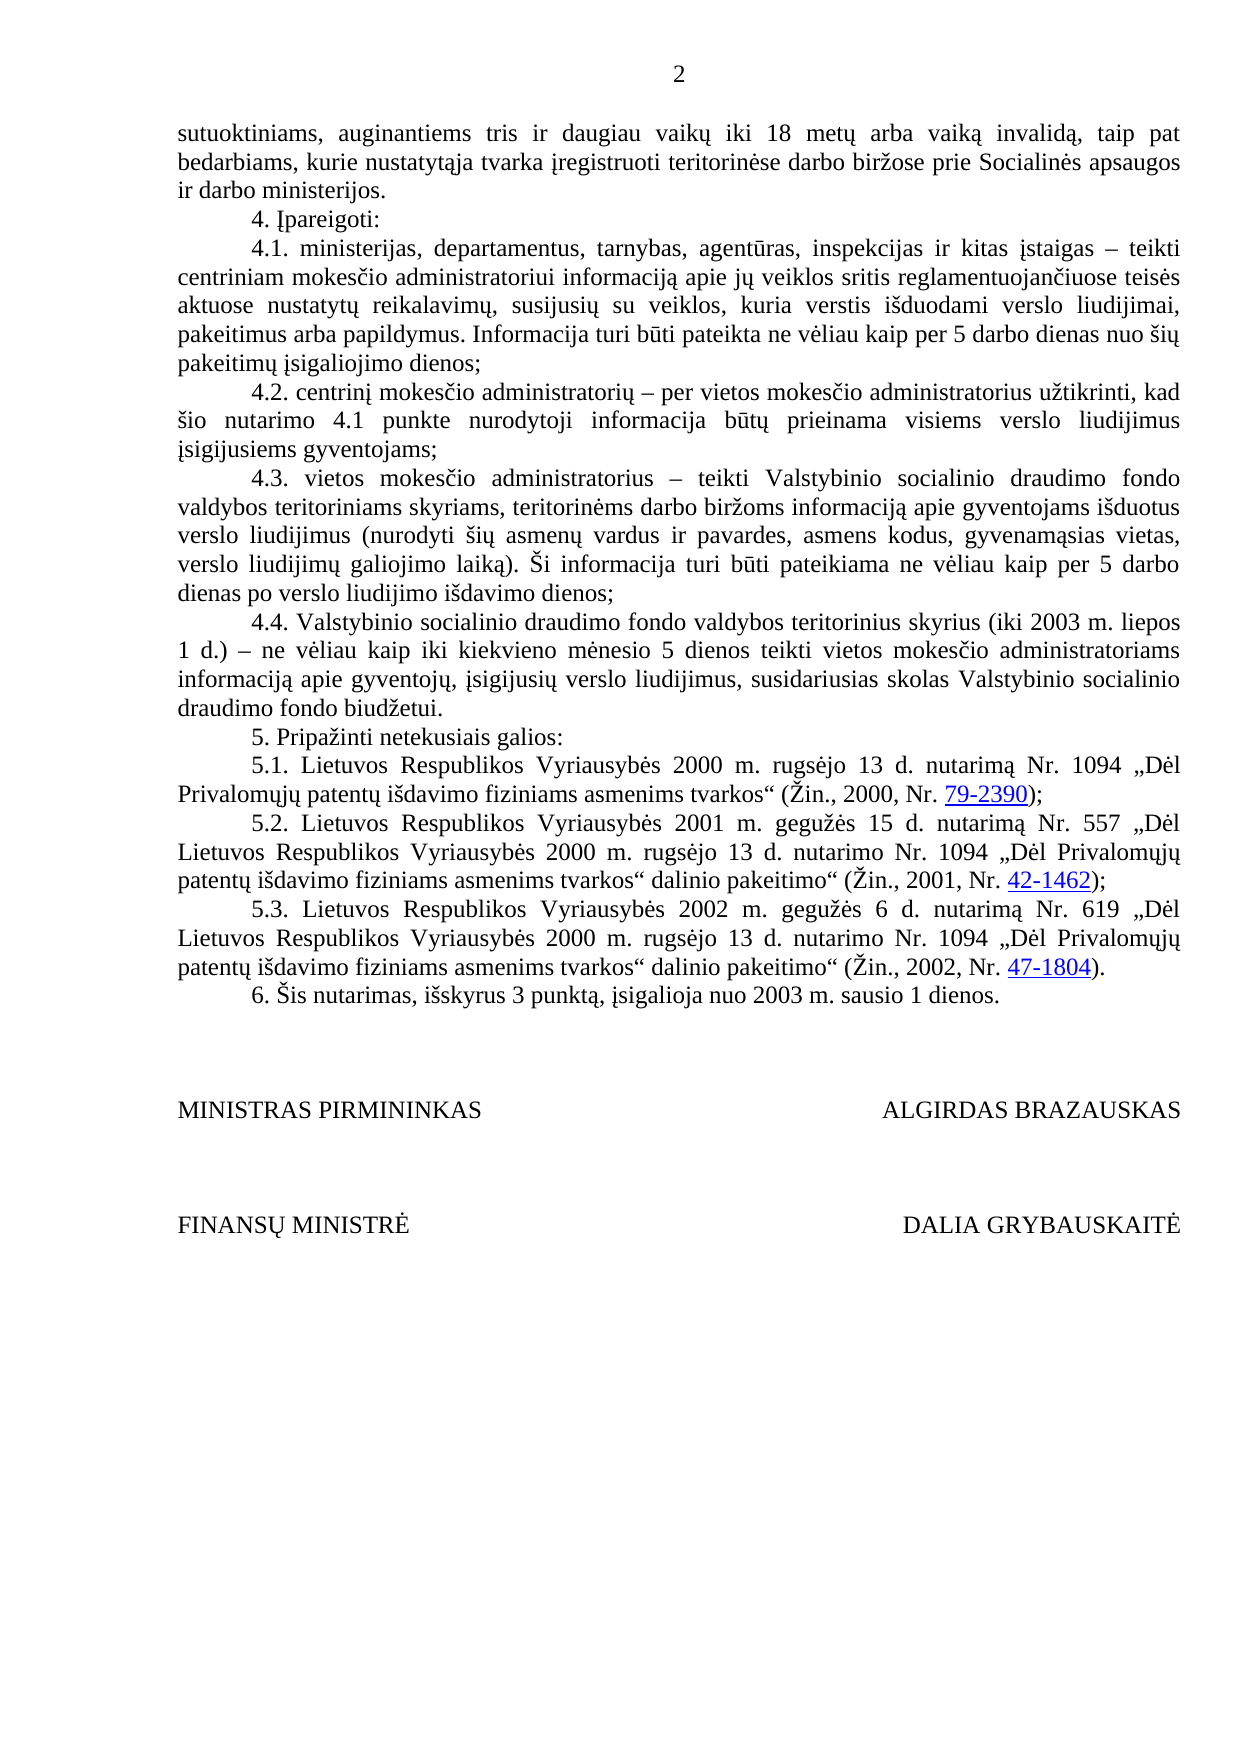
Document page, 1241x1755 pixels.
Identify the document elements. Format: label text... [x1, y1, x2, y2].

text 4.1. ministerijas, departamentus, tarnybas, agentūras, inspekcijas ir kitas įstaigas – teikti centriniam mokesčio administratoriui informaciją apie jų veiklos sritis reglamentuojančiuose teisės aktuose nustatytų reikalavimų, susijusių su veiklos, kuria verstis išduodami verslo liudijimai, pakeitimus arba papildymus. Informacija turi būti pateikta ne vėliau kaip per 5 darbo dienas nuo šių pakeitimų įsigaliojimo dienos; [177, 233, 1181, 377]
text 5.2. Lietuvos Respublikos Vyriausybės 2001 m. gegužės 15 d. nutarimą Nr. 557 „Dėl Lietuvos Respublikos Vyriausybės 2000 m. rugsėjo 13 d. nutarimo Nr. 1094 „Dėl Privalomųjų patentų išdavimo fiziniams asmenims tvarkos“ dalinio pakeitimo“ (Žin., 2001, Nr. 42-1462); [177, 808, 1181, 894]
text 4.3. vietos mokesčio administratorius – teikti Valstybinio socialinio draudimo fondo valdybos teritoriniams skyriams, teritorinėms darbo biržoms informaciją apie gyventojams išduotus verslo liudijimus (nurodyti šių asmenų vardus ir pavardes, asmens kodus, gyvenamąsias vietas, verslo liudijimų galiojimo laiką). Ši informacija turi būti pateikiama ne vėliau kaip per 5 darbo dienas po verslo liudijimo išdavimo dienos; [177, 463, 1181, 607]
text FINANSŲ MINISTRĖ DALIA GRYBAUSKAITĖ [177, 1211, 1181, 1239]
text sutuoktiniams, auginantiems tris ir daugiau vaikų iki 18 metų arba vaiką invalidą, taip pat bedarbiams, kurie nustatytąja tvarka įregistruoti teritorinėse darbo biržose prie Socialinės apsaugos ir darbo ministerijos. [177, 118, 1181, 204]
text 5.1. Lietuvos Respublikos Vyriausybės 2000 m. rugsėjo 13 d. nutarimą Nr. 1094 „Dėl Privalomųjų patentų išdavimo fiziniams asmenims tvarkos“ (Žin., 2000, Nr. 79-2390); [177, 751, 1181, 808]
text 4.2. centrinį mokesčio administratorių – per vietos mokesčio administratorius užtikrinti, kad šio nutarimo 4.1 punkte nurodytoji informacija būtų prieinama visiems verslo liudijimus įsigijusiems gyventojams; [177, 377, 1181, 463]
text 5.3. Lietuvos Respublikos Vyriausybės 2002 m. gegužės 6 d. nutarimą Nr. 619 „Dėl Lietuvos Respublikos Vyriausybės 2000 m. rugsėjo 13 d. nutarimo Nr. 1094 „Dėl Privalomųjų patentų išdavimo fiziniams asmenims tvarkos“ dalinio pakeitimo“ (Žin., 2002, Nr. 47-1804). [177, 894, 1181, 981]
text 4.4. Valstybinio socialinio draudimo fondo valdybos teritorinius skyrius (iki 2003 m. liepos 1 d.) – ne vėliau kaip iki kiekvieno mėnesio 5 dienos teikti vietos mokesčio administratoriams informaciją apie gyventojų, įsigijusių verslo liudijimus, susidariusias skolas Valstybinio socialinio draudimo fondo biudžetui. [177, 607, 1181, 722]
text 4. Įpareigoti: [177, 204, 1181, 233]
text MINISTRAS PIRMININKAS ALGIRDAS BRAZAUSKAS [177, 1096, 1181, 1124]
text 5. Pripažinti netekusiais galios: [177, 722, 1181, 751]
text 6. Šis nutarimas, išskyrus 3 punktą, įsigalioja nuo 2003 m. sausio 1 dienos. [177, 981, 1181, 1009]
